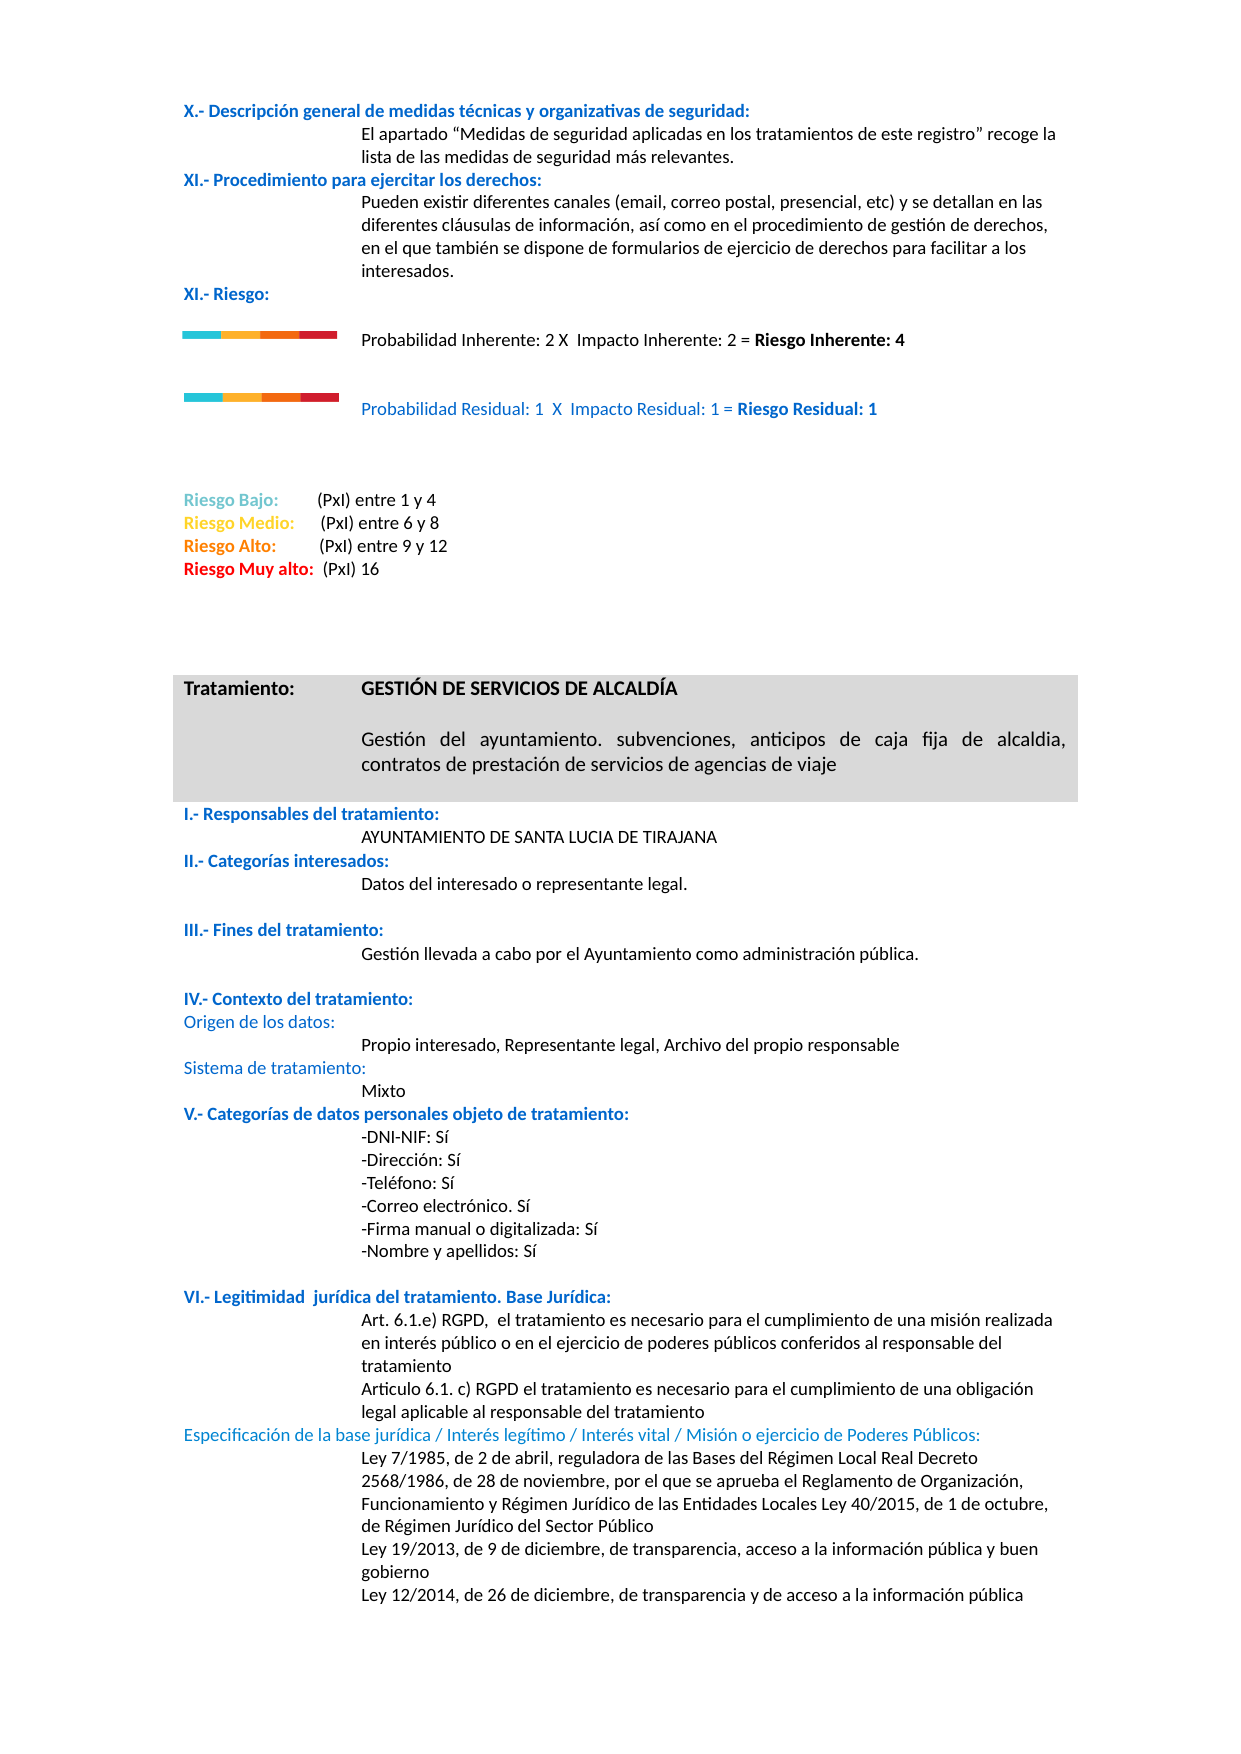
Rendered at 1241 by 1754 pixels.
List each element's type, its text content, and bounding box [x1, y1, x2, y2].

table_cell [173, 122, 350, 168]
table_cell AYUNTAMIENTO DE SANTA LUCIA DE TIRAJANA [350, 826, 1078, 849]
table_cell Origen de los datos: [173, 1010, 1078, 1033]
table_cell Mixto [350, 1079, 1078, 1102]
table_header GESTIÓN DE SERVICIOS DE ALCALDÍA Gestión del ayuntamiento. subvenciones, anticipos de caja fija de alcaldia, contratos de prestación de servicios de agencias de viaje [350, 675, 1078, 802]
table_cell [173, 1079, 350, 1102]
table_cell Sistema de tratamiento: [173, 1056, 1078, 1079]
table_cell Datos del interesado o representante legal. [350, 873, 1078, 918]
table_cell Riesgo Bajo: (PxI) entre 1 y 4 Riesgo Medio: (PxI) entre 6 y 8 Riesgo Alto: (PxI) entre 9 y 12 Riesgo Muy alto: (PxI) 16 [173, 466, 1078, 603]
table_cell [173, 1446, 350, 1629]
table_cell [173, 191, 350, 282]
table_cell [173, 1125, 350, 1285]
table_cell Propio interesado, Representante legal, Archivo del propio responsable [350, 1033, 1078, 1056]
table_cell [173, 1308, 350, 1423]
table_cell Ley 7/1985, de 2 de abril, reguladora de las Bases del Régimen Local Real Decreto 2568/1986, de 28 de noviembre, por el que se aprueba el Reglamento de Organización, Funcionamiento y Régimen Jurídico de las Entidades Locales Ley 40/2015, de 1 de octubre, de Régimen Jurídico del Sector Público Ley 19/2013, de 9 de diciembre, de transparencia, acceso a la información pública y buen gobierno Ley 12/2014, de 26 de diciembre, de transparencia y de acceso a la información pública [350, 1446, 1078, 1629]
table_cell II.- Categorías interesados: [173, 849, 1078, 872]
table_cell I.- Responsables del tratamiento: [173, 802, 1078, 826]
table_cell XI.- Riesgo: [173, 282, 1078, 305]
table_cell XI.- Procedimiento para ejercitar los derechos: [173, 168, 1078, 191]
table_cell -DNI-NIF: Sí -Dirección: Sí -Teléfono: Sí -Correo electrónico. Sí -Firma manual o digitalizada: Sí -Nombre y apellidos: Sí [350, 1125, 1078, 1285]
table_cell [173, 873, 350, 918]
table_cell El apartado “Medidas de seguridad aplicadas en los tratamientos de este registro” recoge la lista de las medidas de seguridad más relevantes. [350, 122, 1078, 168]
table_cell V.- Categorías de datos personales objeto de tratamiento: [173, 1102, 1078, 1125]
table_cell Art. 6.1.e) RGPD, el tratamiento es necesario para el cumplimiento de una misión realizada en interés público o en el ejercicio de poderes públicos conferidos al responsable del tratamiento Articulo 6.1. c) RGPD el tratamiento es necesario para el cumplimiento de una obligación legal aplicable al responsable del tratamiento [350, 1308, 1078, 1423]
table_cell [173, 942, 350, 987]
table_header Tratamiento: [173, 675, 350, 802]
table_cell Probabilidad Inherente: 2 X Impacto Inherente: 2 = Riesgo Inherente: 4 Probabilidad Residual: 1 X Impacto Residual: 1 = Riesgo Residual: 1 [350, 305, 1078, 466]
table_cell IV.- Contexto del tratamiento: [173, 988, 1078, 1010]
table_cell Especificación de la base jurídica / Interés legítimo / Interés vital / Misión o ejercicio de Poderes Públicos: [173, 1423, 1078, 1446]
table_cell VI.- Legitimidad jurídica del tratamiento. Base Jurídica: [173, 1285, 1078, 1308]
table_cell [173, 305, 350, 466]
table_cell Pueden existir diferentes canales (email, correo postal, presencial, etc) y se detallan en las diferentes cláusulas de información, así como en el procedimiento de gestión de derechos, en el que también se dispone de formularios de ejercicio de derechos para facilitar a los interesados. [350, 191, 1078, 282]
table_cell X.- Descripción general de medidas técnicas y organizativas de seguridad: [173, 99, 1078, 122]
table_cell [173, 1033, 350, 1056]
table_cell Gestión llevada a cabo por el Ayuntamiento como administración pública. [350, 942, 1078, 987]
table_cell [173, 826, 350, 849]
table_cell III.- Fines del tratamiento: [173, 918, 1078, 942]
